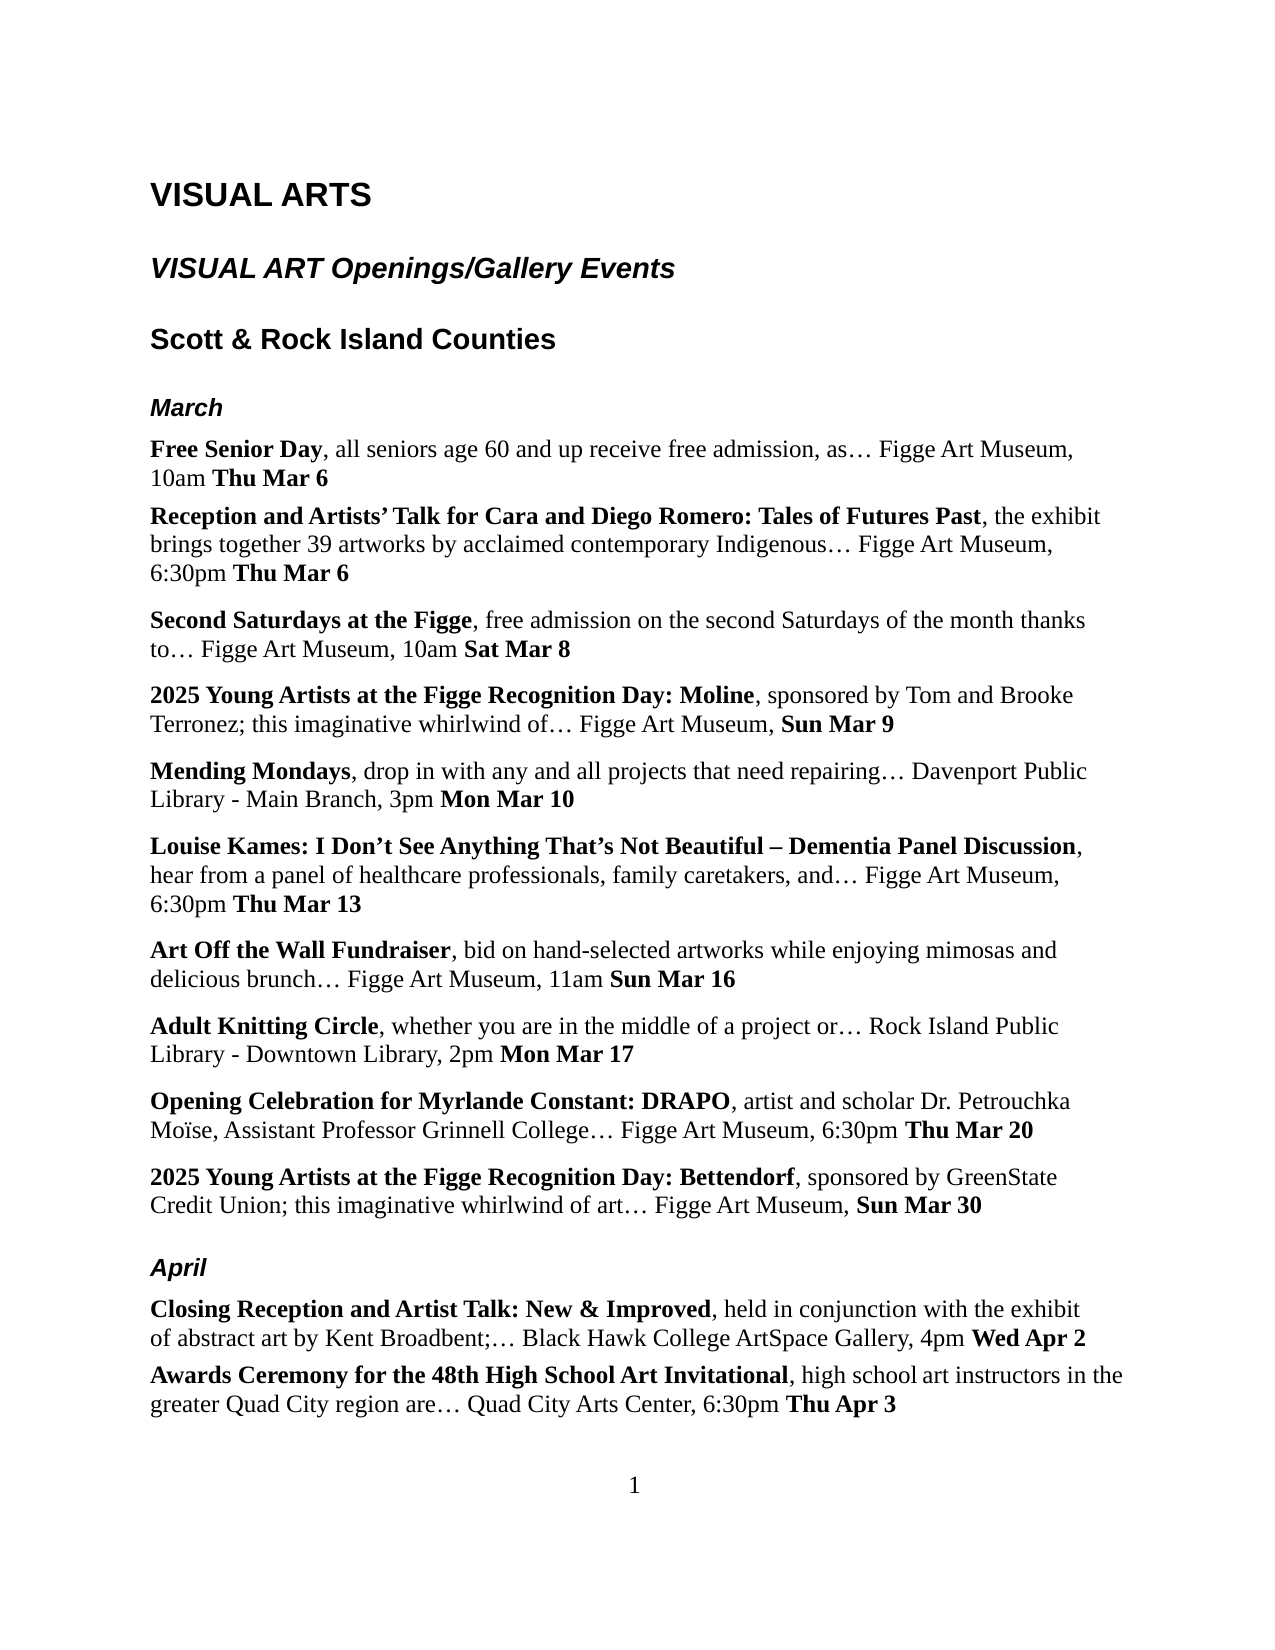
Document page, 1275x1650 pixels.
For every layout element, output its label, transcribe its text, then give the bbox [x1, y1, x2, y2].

text Reception and Artists’ Talk for Cara and Diego Romero: Tales of Futures Past, the exhibit brings together 39 artworks by acclaimed contemporary Indigenous… Figge Art Museum, 6:30pm Thu Mar 6 [150, 501, 1125, 587]
text Awards Ceremony for the 48th High School Art Invitational, high school art instructors in the greater Quad City region are… Quad City Arts Center, 6:30pm Thu Apr 3 [150, 1361, 1125, 1418]
text Second Saturdays at the Figge, free admission on the second Saturdays of the month thanks to… Figge Art Museum, 10am Sat Mar 8 [150, 605, 1125, 662]
text Louise Kames: I Don’t See Anything That’s Not Beautiful – Dementia Panel Discussion, hear from a panel of healthcare professionals, family caretakers, and… Figge Art Museum, 6:30pm Thu Mar 13 [150, 831, 1125, 917]
text Mending Mondays, drop in with any and all projects that need repairing… Davenport Public Library - Main Branch, 3pm Mon Mar 10 [150, 756, 1125, 813]
text 2025 Young Artists at the Figge Recognition Day: Bettendorf, sponsored by GreenState Credit Union; this imaginative whirlwind of art… Figge Art Museum, Sun Mar 30 [150, 1162, 1125, 1219]
subtitle VISUAL ART Openings/Gallery Events [150, 251, 1125, 285]
subtitle March [150, 393, 1125, 422]
text Art Off the Wall Fundraiser, bid on hand-selected artworks while enjoying mimosas and delicious brunch… Figge Art Museum, 11am Sun Mar 16 [150, 935, 1125, 993]
text Opening Celebration for Myrlande Constant: DRAPO, artist and scholar Dr. Petrouchka Moïse, Assistant Professor Grinnell College… Figge Art Museum, 6:30pm Thu Mar 20 [150, 1086, 1125, 1144]
subtitle April [150, 1253, 1125, 1282]
text Closing Reception and Artist Talk: New & Improved, held in conjunction with the exhibit of abstract art by Kent Broadbent;… Black Hawk College ArtSpace Gallery, 4pm Wed Apr 2 [150, 1294, 1125, 1352]
subtitle VISUAL ARTS [150, 175, 1125, 214]
subtitle Scott & Rock Island Counties [150, 322, 1125, 356]
text Adult Knitting Circle, whether you are in the middle of a project or… Rock Island Public Library - Downtown Library, 2pm Mon Mar 17 [150, 1011, 1125, 1068]
text Free Senior Day, all seniors age 60 and up receive free admission, as… Figge Art Museum, 10am Thu Mar 6 [150, 434, 1125, 492]
text 2025 Young Artists at the Figge Recognition Day: Moline, sponsored by Tom and Brooke Terronez; this imaginative whirlwind of… Figge Art Museum, Sun Mar 9 [150, 680, 1125, 738]
